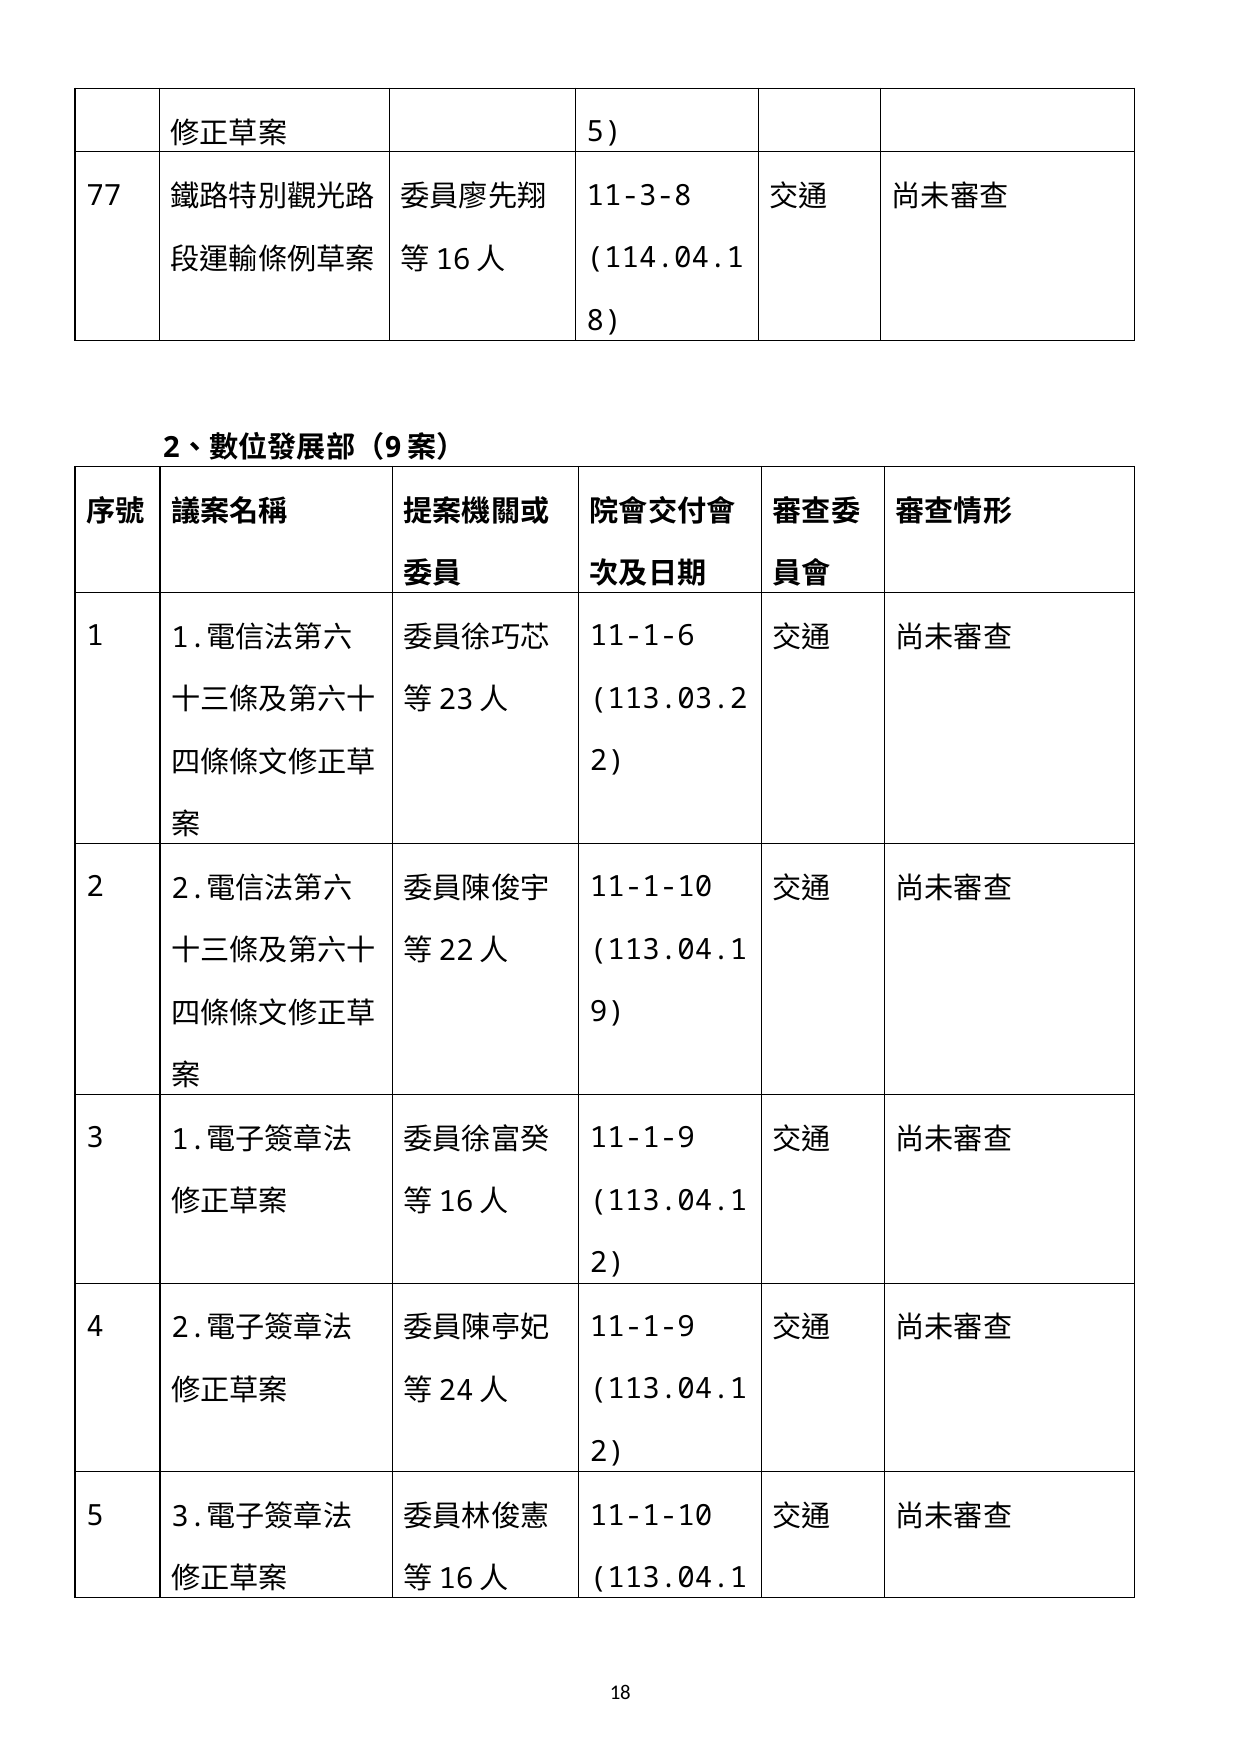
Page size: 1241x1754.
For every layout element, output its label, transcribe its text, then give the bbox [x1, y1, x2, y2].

table_cell 鐵路特別觀光路段運輸條例草案 [160, 152, 389, 340]
table_cell 委員陳俊宇等22人 [393, 844, 578, 1094]
table_cell 尚未審查 [885, 593, 1134, 843]
table_cell 11-3-8 (114.04.18) [576, 152, 758, 340]
table_cell 11-1-9 (113.04.12) [579, 1284, 761, 1471]
table_cell 尚未審查 [881, 152, 1134, 340]
table_cell 委員徐巧芯等23人 [393, 593, 578, 843]
table_cell 尚未審查 [885, 844, 1134, 1094]
table_cell 77 [76, 152, 159, 340]
table_cell 1 [76, 593, 159, 843]
subtitle 2、數位發展部（9案） [75, 403, 1165, 466]
table_cell 交通 [762, 1284, 884, 1471]
table_cell 修正草案 [160, 89, 389, 151]
table_header 審查委員會 [762, 467, 884, 592]
table_cell 1.電信法第六十三條及第六十四條條文修正草案 [161, 593, 392, 843]
table_header 序號 [76, 467, 159, 592]
table_cell 交通 [762, 1095, 884, 1282]
table_header 議案名稱 [161, 467, 392, 592]
table_cell 委員徐富癸等16人 [393, 1095, 578, 1282]
table_cell [76, 89, 159, 151]
table_cell [759, 89, 880, 151]
table_cell 11-1-10 (113.04.19) [579, 844, 761, 1094]
table_cell 交通 [762, 1472, 884, 1597]
table_cell [390, 89, 575, 151]
table_cell 尚未審查 [885, 1284, 1134, 1471]
table_cell 4 [76, 1284, 159, 1471]
table_cell 委員陳亭妃等24人 [393, 1284, 578, 1471]
table_cell 交通 [759, 152, 880, 340]
table_cell 尚未審查 [885, 1472, 1134, 1597]
table_header 提案機關或委員 [393, 467, 578, 592]
table_cell 2 [76, 844, 159, 1094]
table_cell 5) [576, 89, 758, 151]
table_cell 5 [76, 1472, 159, 1597]
table_cell 3 [76, 1095, 159, 1282]
table_cell 11-1-10 (113.04.1 [579, 1472, 761, 1597]
table_cell 1.電子簽章法修正草案 [161, 1095, 392, 1282]
table_cell 3.電子簽章法修正草案 [161, 1472, 392, 1597]
table_header 院會交付會次及日期 [579, 467, 761, 592]
table_cell 委員林俊憲等16人 [393, 1472, 578, 1597]
table_cell 尚未審查 [885, 1095, 1134, 1282]
table_cell 2.電信法第六十三條及第六十四條條文修正草案 [161, 844, 392, 1094]
table_header 審查情形 [885, 467, 1134, 592]
table_cell 交通 [762, 844, 884, 1094]
table_cell [881, 89, 1134, 151]
table_cell 委員廖先翔等16人 [390, 152, 575, 340]
table_cell 交通 [762, 593, 884, 843]
table_cell 11-1-6 (113.03.22) [579, 593, 761, 843]
table_cell 11-1-9 (113.04.12) [579, 1095, 761, 1282]
table_cell 2.電子簽章法修正草案 [161, 1284, 392, 1471]
